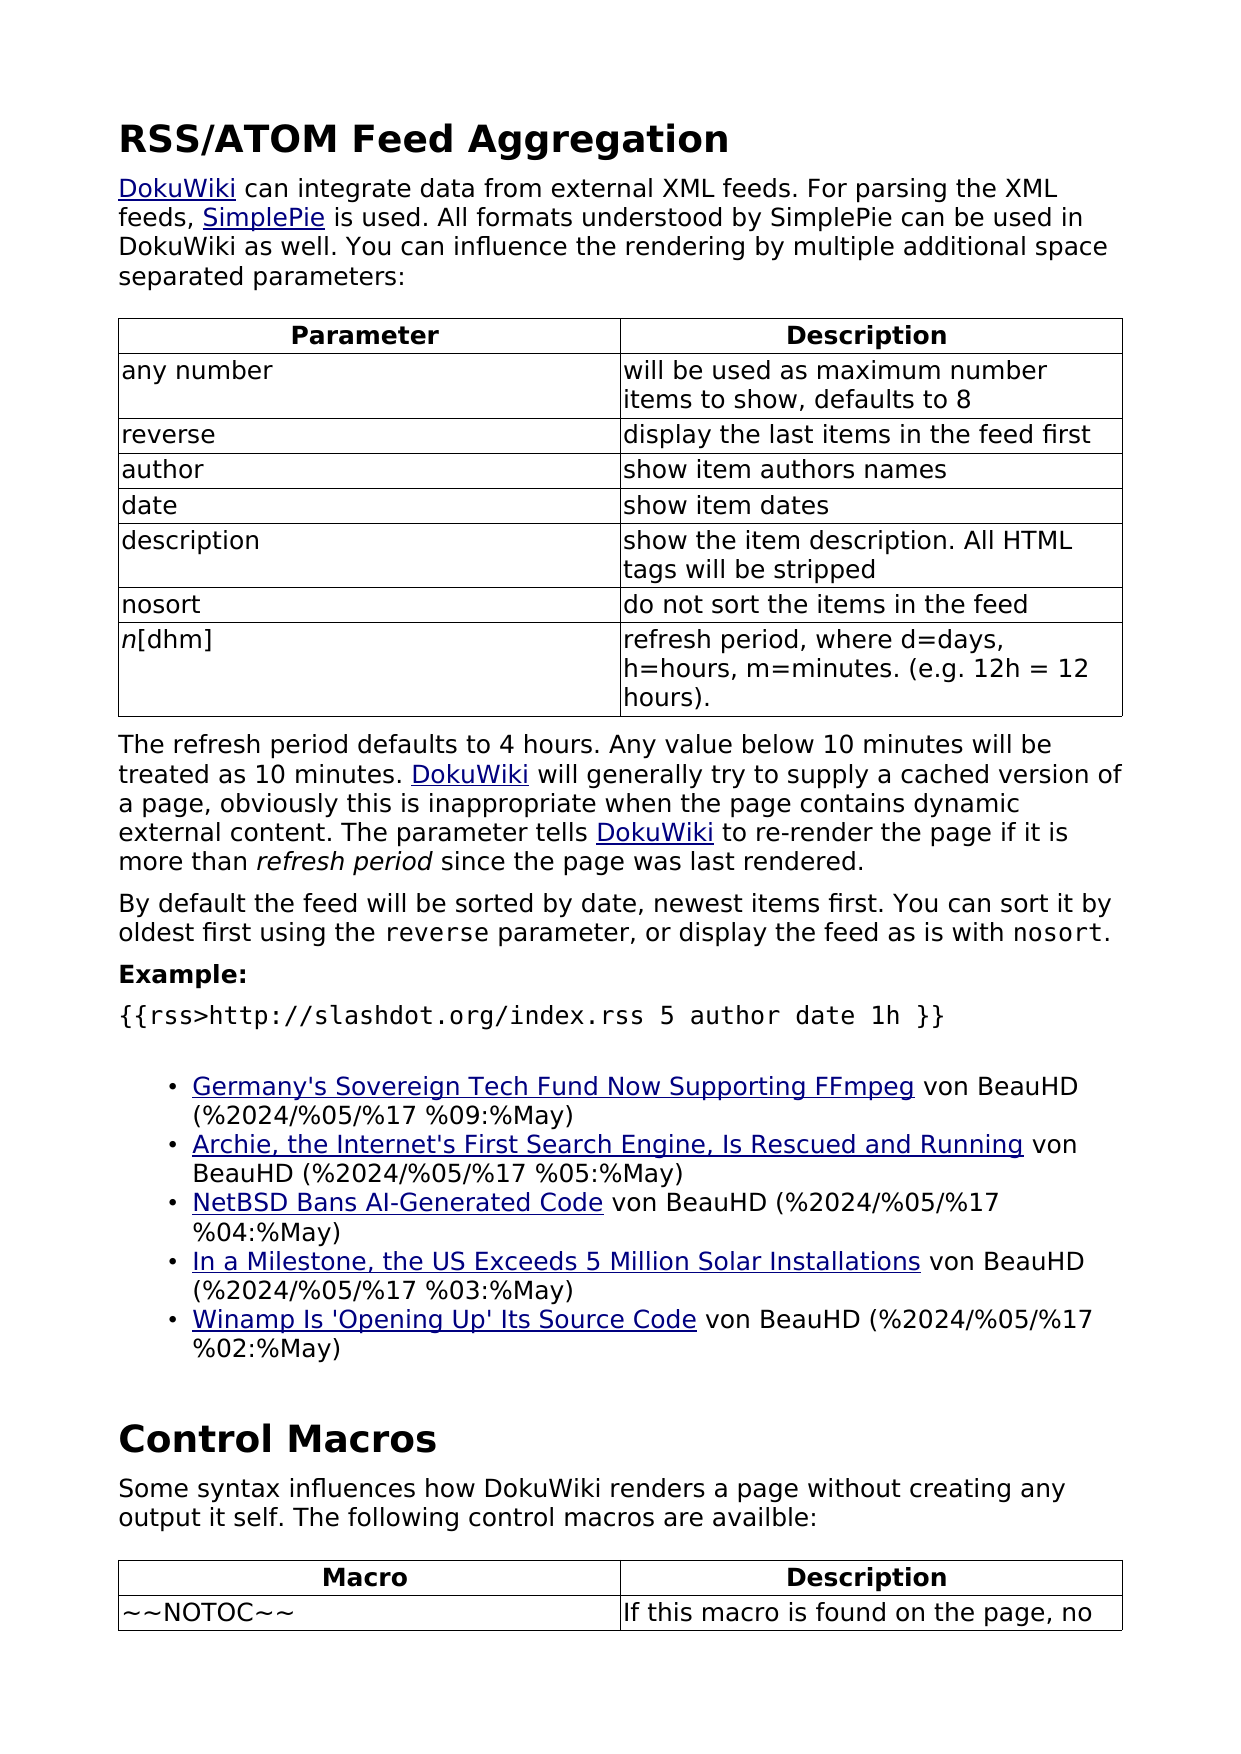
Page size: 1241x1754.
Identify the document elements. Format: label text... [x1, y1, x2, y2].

table_cell ~~NOTOC~~ [119, 1596, 620, 1630]
table_cell will be used as maximum number items to show, defaults to 8 [621, 354, 1122, 418]
table_cell show item authors names [621, 454, 1122, 488]
text Example: [118, 960, 1122, 989]
table_cell display the last items in the feed first [621, 419, 1122, 453]
table_cell any number [119, 354, 620, 418]
table_cell date [119, 489, 620, 523]
subtitle RSS/ATOM Feed Aggregation [118, 118, 1122, 162]
list Germany's Sovereign Tech Fund Now Supporting FFmpeg von BeauHD (%2024/%05/%17 %09:%May) [177, 1072, 1122, 1130]
list Archie, the Internet's First Search Engine, Is Rescued and Running von BeauHD (%2024/%05/%17 %05:%May) [177, 1130, 1122, 1188]
list NetBSD Bans AI-Generated Code von BeauHD (%2024/%05/%17 %04:%May) [177, 1188, 1122, 1247]
table_cell description [119, 524, 620, 587]
table_cell refresh period, where d=days, h=hours, m=minutes. (e.g. 12h = 12 hours). [621, 623, 1122, 716]
table_cell do not sort the items in the feed [621, 588, 1122, 622]
table_cell nosort [119, 588, 620, 622]
table_cell n[dhm] [119, 623, 620, 716]
list Winamp Is 'Opening Up' Its Source Code von BeauHD (%2024/%05/%17 %02:%May) [177, 1305, 1122, 1363]
list In a Milestone, the US Exceeds 5 Million Solar Installations von BeauHD (%2024/%05/%17 %03:%May) [177, 1247, 1122, 1305]
subtitle Control Macros [118, 1418, 1122, 1462]
table_cell show item dates [621, 489, 1122, 523]
table_header Parameter [119, 319, 620, 353]
table_cell author [119, 454, 620, 488]
text {{rss>http://slashdot.org/index.rss 5 author date 1h }} [118, 1001, 1122, 1031]
text DokuWiki can integrate data from external XML feeds. For parsing the XML feeds, SimplePie is used. All formats understood by SimplePie can be used in DokuWiki as well. You can influence the rendering by multiple additional space separated parameters: [118, 174, 1122, 291]
table_header Description [621, 1561, 1122, 1595]
text By default the feed will be sorted by date, newest items first. You can sort it by oldest first using the reverse parameter, or display the feed as is with nosort. [118, 889, 1122, 947]
text Some syntax influences how DokuWiki renders a page without creating any output it self. The following control macros are availble: [118, 1474, 1122, 1532]
table_header Description [621, 319, 1122, 353]
table_cell If this macro is found on the page, no [621, 1596, 1122, 1630]
text The refresh period defaults to 4 hours. Any value below 10 minutes will be treated as 10 minutes. DokuWiki will generally try to supply a cached version of a page, obviously this is inappropriate when the page contains dynamic external content. The parameter tells DokuWiki to re-render the page if it is more than refresh period since the page was last rendered. [118, 731, 1122, 876]
table_header Macro [119, 1561, 620, 1595]
table_cell show the item description. All HTML tags will be stripped [621, 524, 1122, 587]
table_cell reverse [119, 419, 620, 453]
